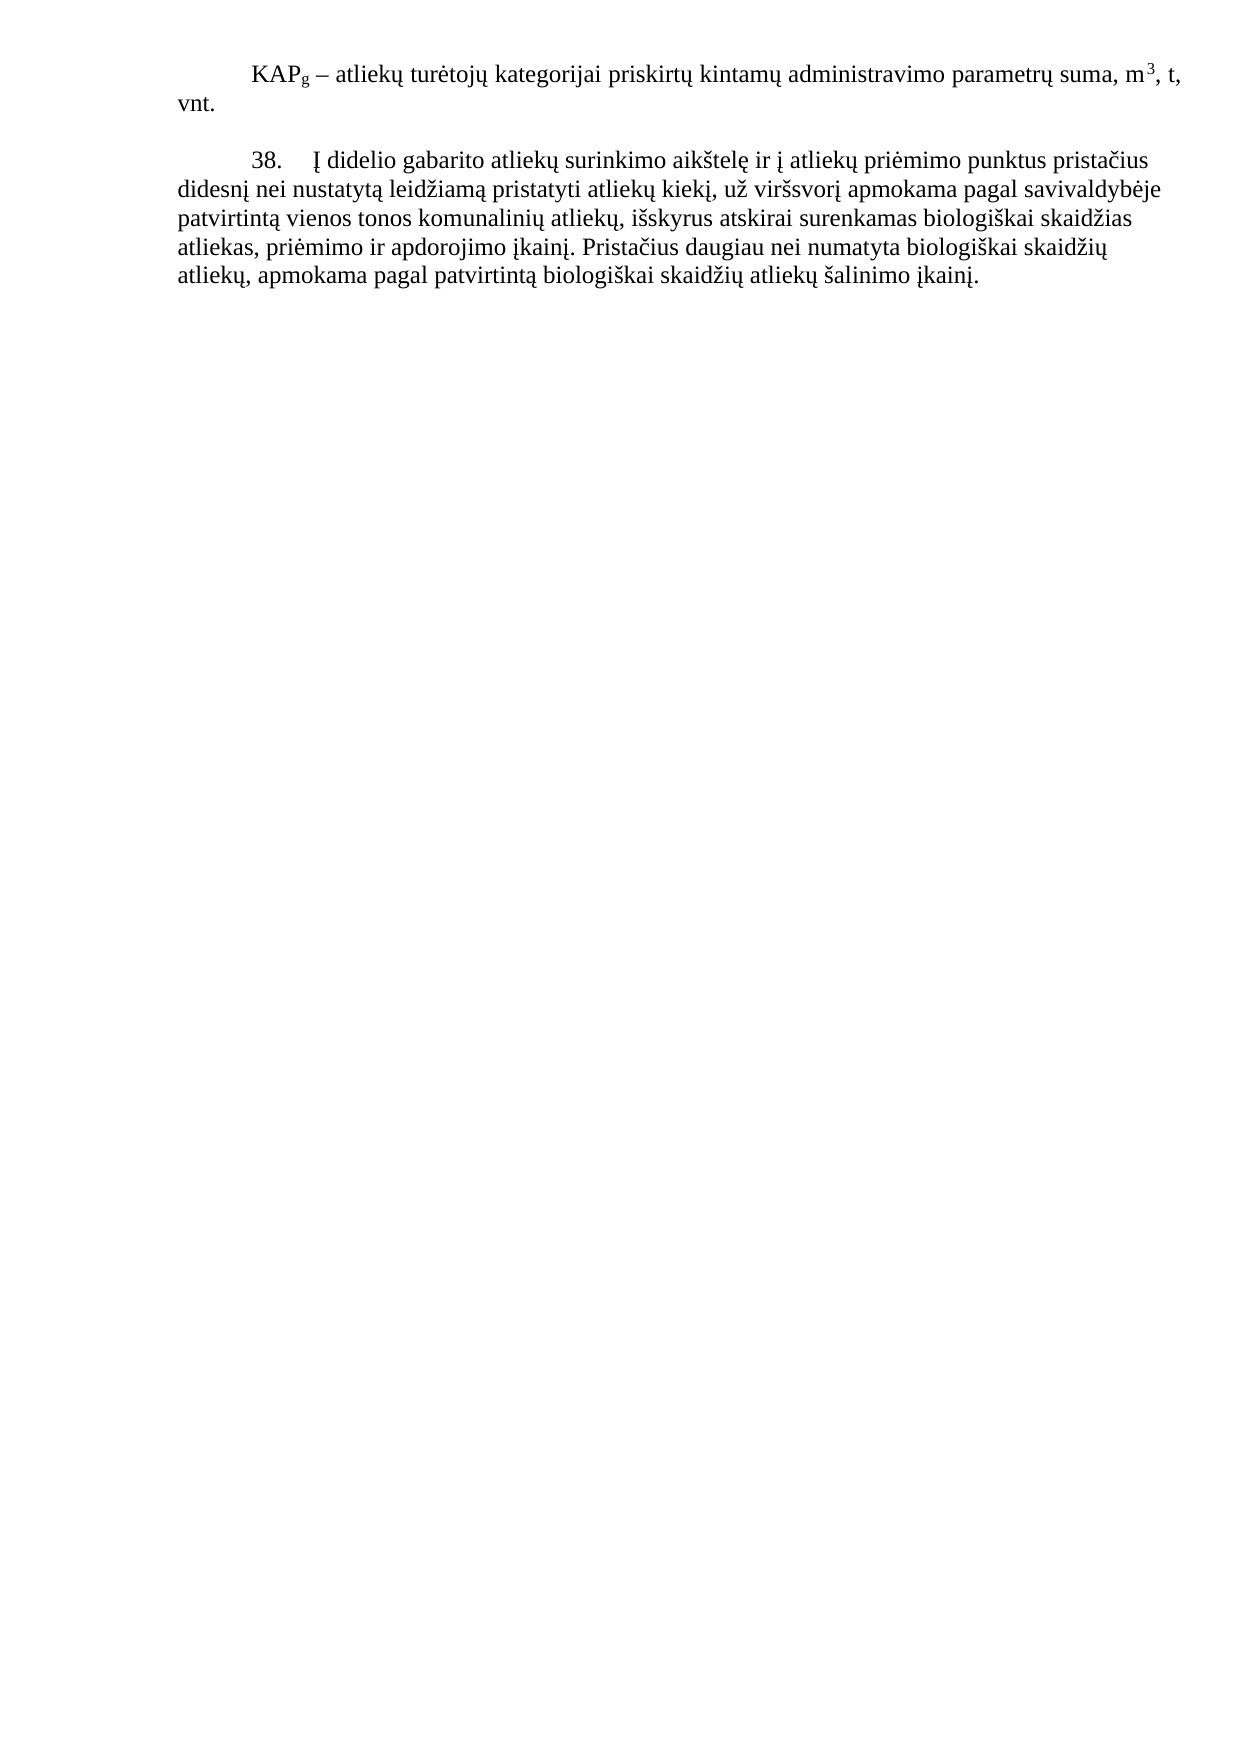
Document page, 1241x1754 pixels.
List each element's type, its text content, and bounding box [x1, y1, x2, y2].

text 38. Į didelio gabarito atliekų surinkimo aikštelę ir į atliekų priėmimo punktus pristačius didesnį nei nustatytą leidžiamą pristatyti atliekų kiekį, už viršsvorį apmokama pagal savivaldybėje patvirtintą vienos tonos komunalinių atliekų, išskyrus atskirai surenkamas biologiškai skaidžias atliekas, priėmimo ir apdorojimo įkainį. Pristačius daugiau nei numatyta biologiškai skaidžių atliekų, apmokama pagal patvirtintą biologiškai skaidžių atliekų šalinimo įkainį. [177, 145, 1181, 289]
text KAPg – atliekų turėtojų kategorijai priskirtų kintamų administravimo parametrų suma, m3, t, vnt. [177, 59, 1181, 117]
